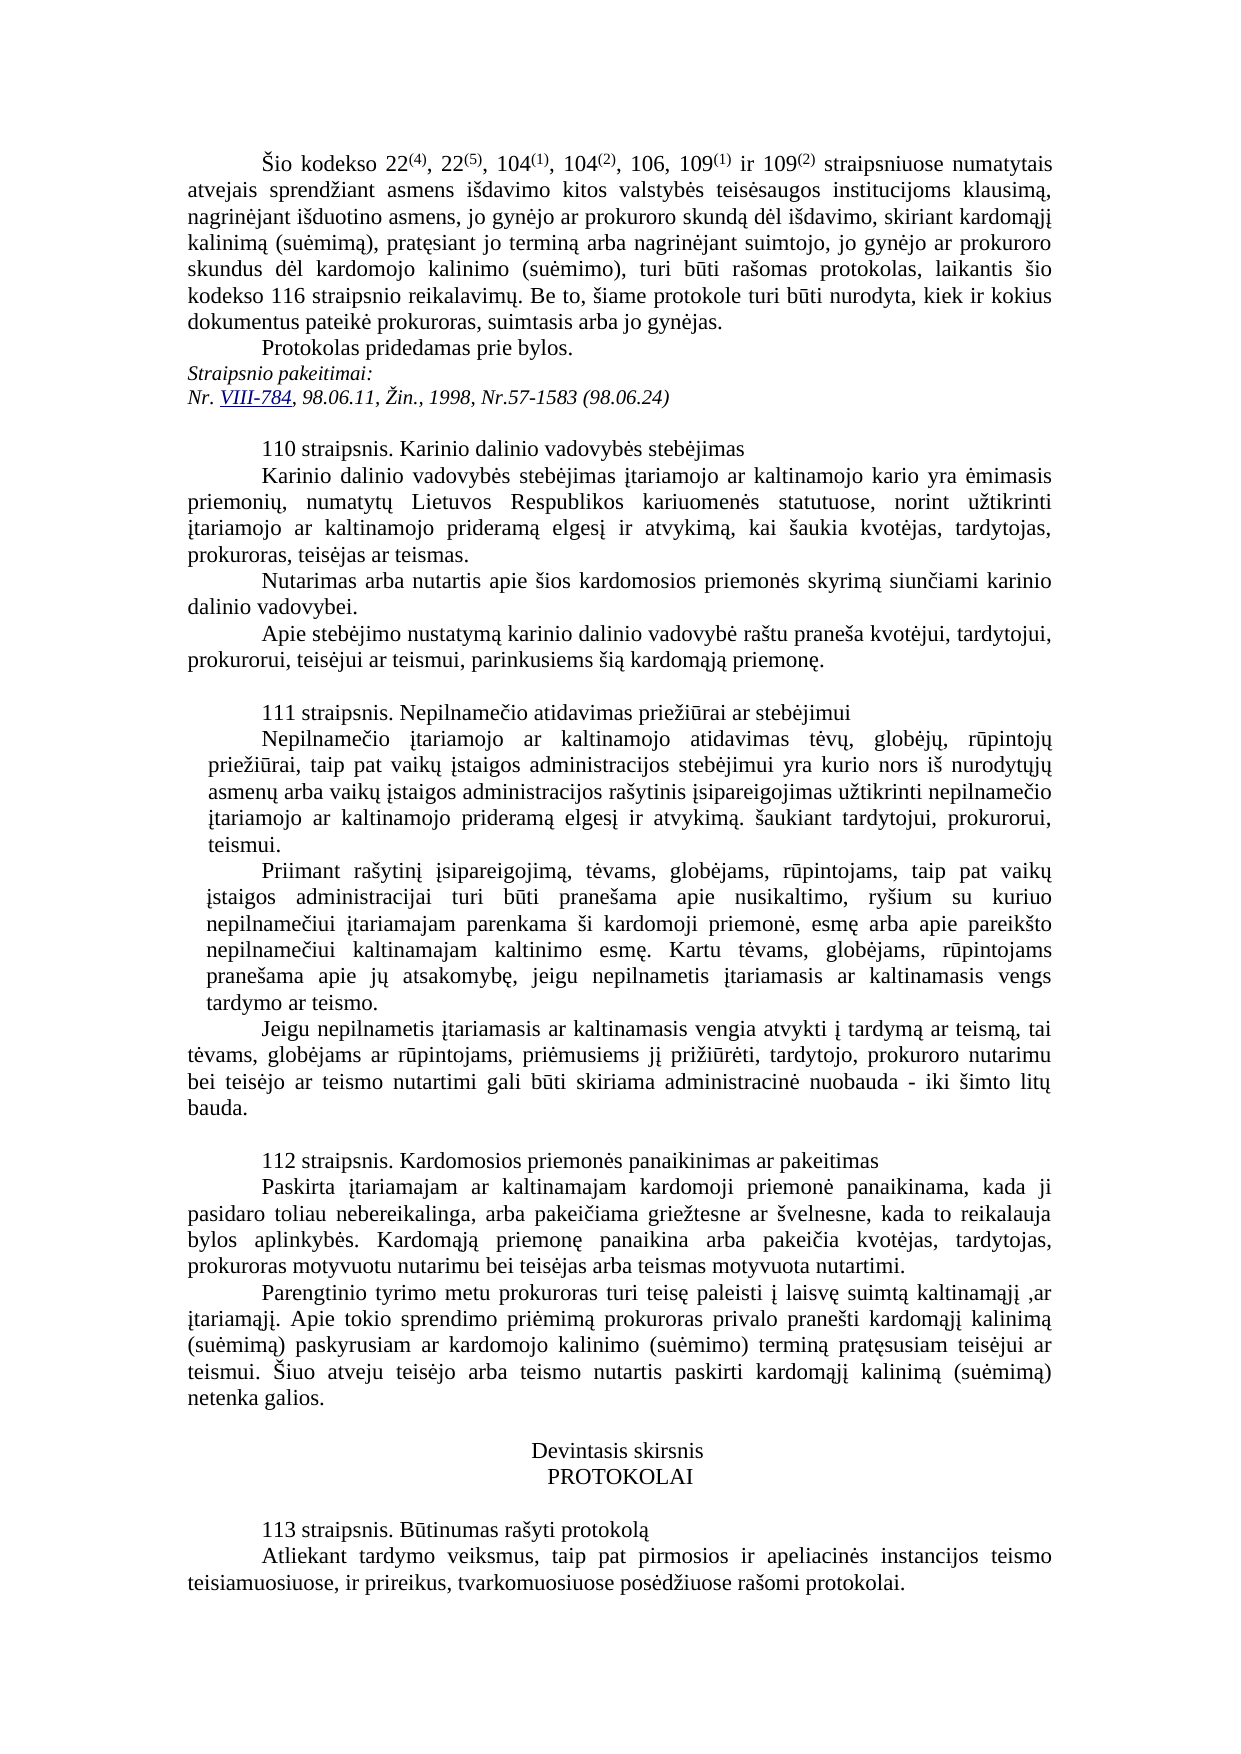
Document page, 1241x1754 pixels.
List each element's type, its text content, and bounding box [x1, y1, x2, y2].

text Protokolas pridedamas prie bylos. [187, 334, 1053, 361]
text Atliekant tardymo veiksmus, taip pat pirmosios ir apeliacinės instancijos teismo teisiamuosiuose, ir prireikus, tvarkomuosiuose posėdžiuose rašomi protokolai. [187, 1542, 1053, 1595]
text Nepilnamečio įtariamojo ar kaltinamojo atidavimas tėvų, globėjų, rūpintojų priežiūrai, taip pat vaikų įstaigos administracijos stebėjimui yra kurio nors iš nurodytųjų asmenų arba vaikų įstaigos administracijos rašytinis įsipareigojimas užtikrinti nepilnamečio įtariamojo ar kaltinamojo prideramą elgesį ir atvykimą. šaukiant tardytojui, prokurorui, teismui. [208, 725, 1053, 857]
text PROTOKOLAI [187, 1463, 1053, 1489]
text Karinio dalinio vadovybės stebėjimas įtariamojo ar kaltinamojo kario yra ėmimasis priemonių, numatytų Lietuvos Respublikos kariuomenės statutuose, norint užtikrinti įtariamojo ar kaltinamojo prideramą elgesį ir atvykimą, kai šaukia kvotėjas, tardytojas, prokuroras, teisėjas ar teismas. [187, 462, 1053, 567]
text 112 straipsnis. Kardomosios priemonės panaikinimas ar pakeitimas [187, 1147, 1053, 1173]
text Straipsnio pakeitimai: [187, 361, 1053, 385]
text Priimant rašytinį įsipareigojimą, tėvams, globėjams, rūpintojams, taip pat vaikų įstaigos administracijai turi būti pranešama apie nusikaltimo, ryšium su kuriuo nepilnamečiui įtariamajam parenkama ši kardomoji priemonė, esmę arba apie pareikšto nepilnamečiui kaltinamajam kaltinimo esmę. Kartu tėvams, globėjams, rūpintojams pranešama apie jų atsakomybę, jeigu nepilnametis įtariamasis ar kaltinamasis vengs tardymo ar teismo. [206, 857, 1053, 1015]
text Parengtinio tyrimo metu prokuroras turi teisę paleisti į laisvę suimtą kaltinamąjį ,ar įtariamąjį. Apie tokio sprendimo priėmimą prokuroras privalo pranešti kardomąjį kalinimą (suėmimą) paskyrusiam ar kardomojo kalinimo (suėmimo) terminą pratęsusiam teisėjui ar teismui. Šiuo atveju teisėjo arba teismo nutartis paskirti kardomąjį kalinimą (suėmimą) netenka galios. [187, 1279, 1053, 1410]
text Paskirta įtariamajam ar kaltinamajam kardomoji priemonė panaikinama, kada ji pasidaro toliau nebereikalinga, arba pakeičiama griežtesne ar švelnesne, kada to reikalauja bylos aplinkybės. Kardomąją priemonę panaikina arba pakeičia kvotėjas, tardytojas, prokuroras motyvuotu nutarimu bei teisėjas arba teismas motyvuota nutartimi. [187, 1173, 1053, 1279]
text Nr. VIII-784, 98.06.11, Žin., 1998, Nr.57-1583 (98.06.24) [187, 385, 1053, 409]
text Apie stebėjimo nustatymą karinio dalinio vadovybė raštu praneša kvotėjui, tardytojui, prokurorui, teisėjui ar teismui, parinkusiems šią kardomąją priemonę. [187, 620, 1053, 672]
text Šio kodekso 22(4), 22(5), 104(1), 104(2), 106, 109(1) ir 109(2) straipsniuose numatytais atvejais sprendžiant asmens išdavimo kitos valstybės teisėsaugos institucijoms klausimą, nagrinėjant išduotino asmens, jo gynėjo ar prokuroro skundą dėl išdavimo, skiriant kardomąjį kalinimą (suėmimą), pratęsiant jo terminą arba nagrinėjant suimtojo, jo gynėjo ar prokuroro skundus dėl kardomojo kalinimo (suėmimo), turi būti rašomas protokolas, laikantis šio kodekso 116 straipsnio reikalavimų. Be to, šiame protokole turi būti nurodyta, kiek ir kokius dokumentus pateikė prokuroras, suimtasis arba jo gynėjas. [187, 150, 1053, 334]
text Jeigu nepilnametis įtariamasis ar kaltinamasis vengia atvykti į tardymą ar teismą, tai tėvams, globėjams ar rūpintojams, priėmusiems jį prižiūrėti, tardytojo, prokuroro nutarimu bei teisėjo ar teismo nutartimi gali būti skiriama administracinė nuobauda - iki šimto litų bauda. [187, 1015, 1053, 1121]
text 111 straipsnis. Nepilnamečio atidavimas priežiūrai ar stebėjimui [261, 699, 1053, 725]
text Nutarimas arba nutartis apie šios kardomosios priemonės skyrimą siunčiami karinio dalinio vadovybei. [187, 567, 1053, 620]
text 113 straipsnis. Būtinumas rašyti protokolą [231, 1516, 1053, 1542]
text 110 straipsnis. Karinio dalinio vadovybės stebėjimas [187, 435, 1053, 462]
text Devintasis skirsnis [187, 1437, 1053, 1463]
